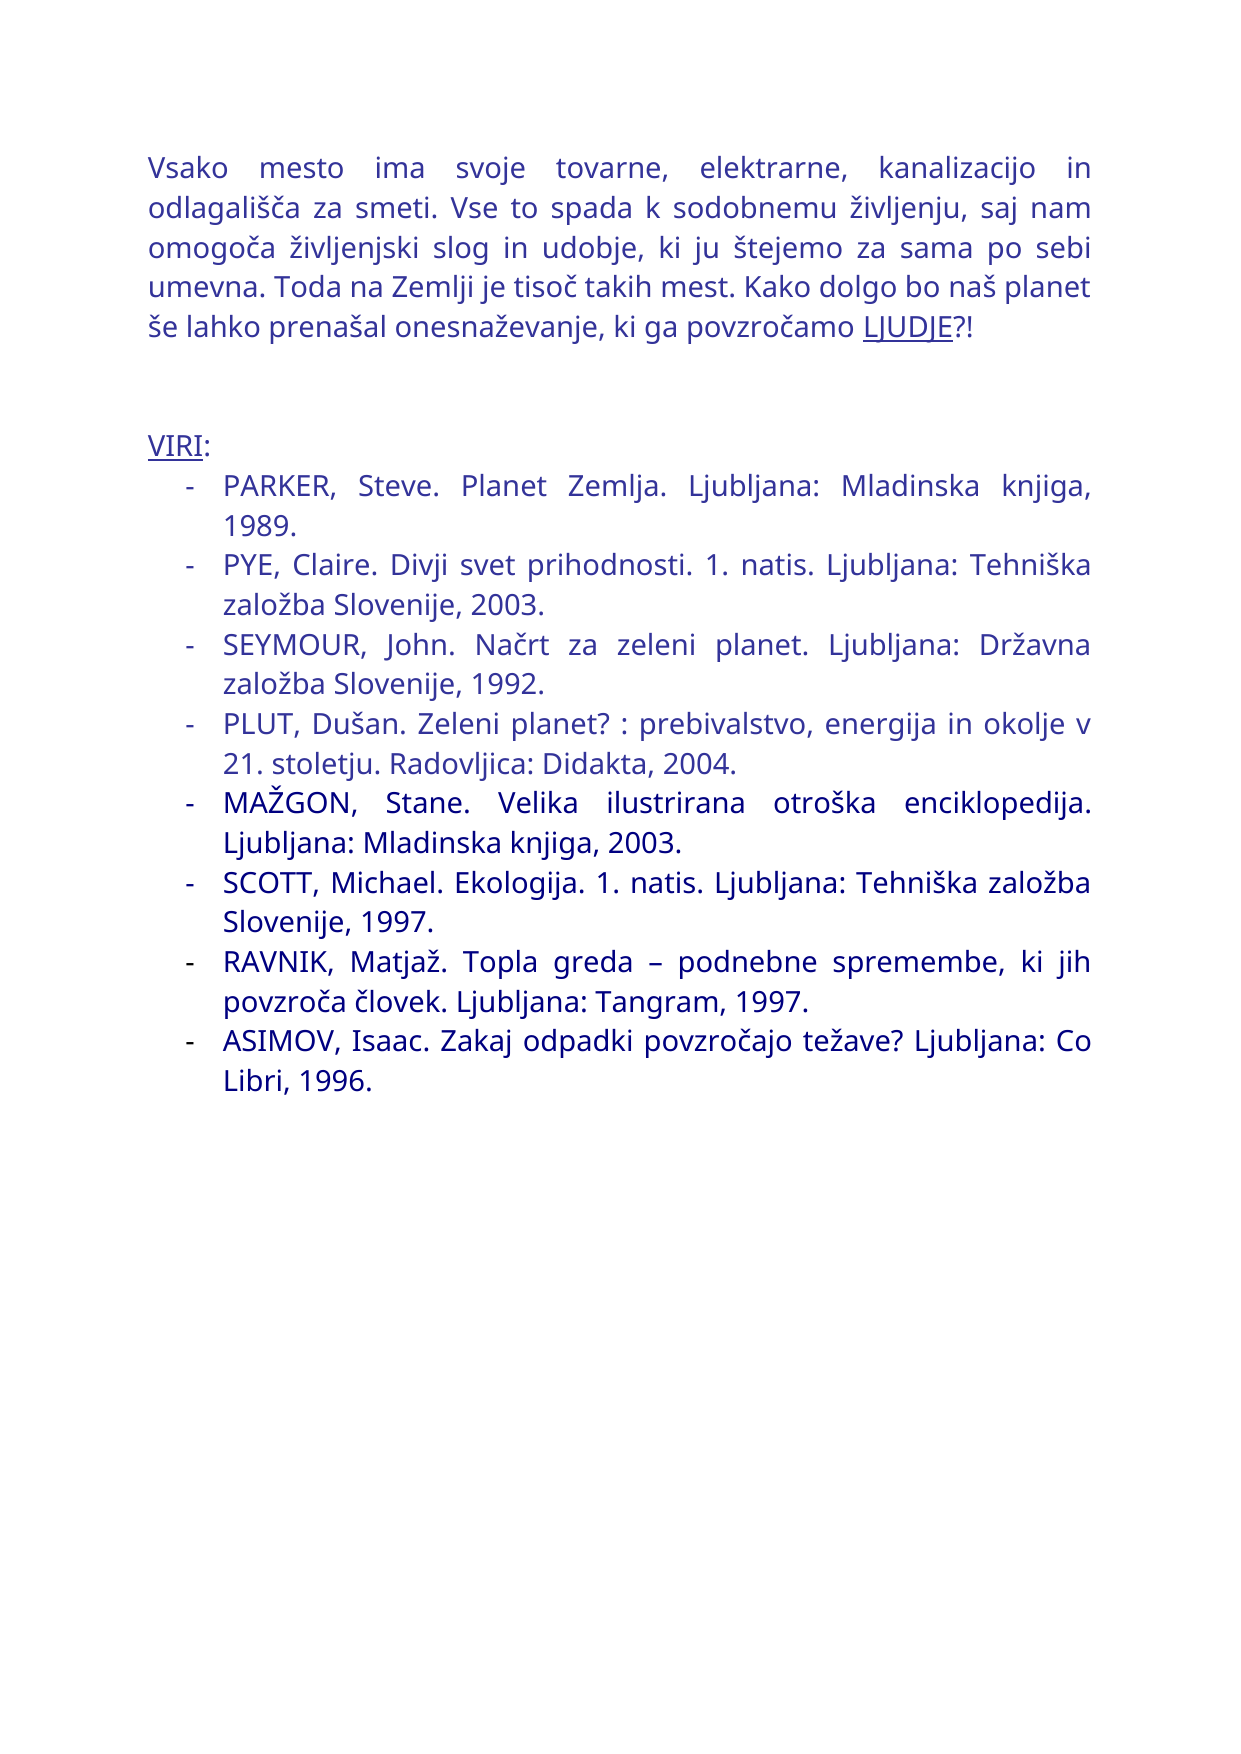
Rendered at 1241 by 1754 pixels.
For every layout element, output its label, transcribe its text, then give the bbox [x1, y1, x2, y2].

list PLUT, Dušan. Zeleni planet? : prebivalstvo, energija in okolje v 21. stoletju. Radovljica: Didakta, 2004. [185, 703, 1093, 783]
list PARKER, Steve. Planet Zemlja. Ljubljana: Mladinska knjiga, 1989. [185, 465, 1093, 544]
list SCOTT, Michael. Ekologija. 1. natis. Ljubljana: Tehniška založba Slovenije, 1997. [185, 862, 1093, 941]
list RAVNIK, Matjaž. Topla greda – podnebne spremembe, ki jih povzroča človek. Ljubljana: Tangram, 1997. [185, 941, 1093, 1021]
list PYE, Claire. Divji svet prihodnosti. 1. natis. Ljubljana: Tehniška založba Slovenije, 2003. [185, 544, 1093, 624]
list ASIMOV, Isaac. Zakaj odpadki povzročajo težave? Ljubljana: Co Libri, 1996. [185, 1021, 1093, 1100]
text VIRI: [148, 425, 1093, 465]
list SEYMOUR, John. Načrt za zeleni planet. Ljubljana: Državna založba Slovenije, 1992. [185, 624, 1093, 703]
list MAŽGON, Stane. Velika ilustrirana otroška enciklopedija. Ljubljana: Mladinska knjiga, 2003. [185, 783, 1093, 862]
text Vsako mesto ima svoje tovarne, elektrarne, kanalizacijo in odlagališča za smeti. Vse to spada k sodobnemu življenju, saj nam omogoča življenjski slog in udobje, ki ju štejemo za sama po sebi umevna. Toda na Zemlji je tisoč takih mest. Kako dolgo bo naš planet še lahko prenašal onesnaževanje, ki ga povzročamo LJUDJE?! [148, 148, 1093, 346]
